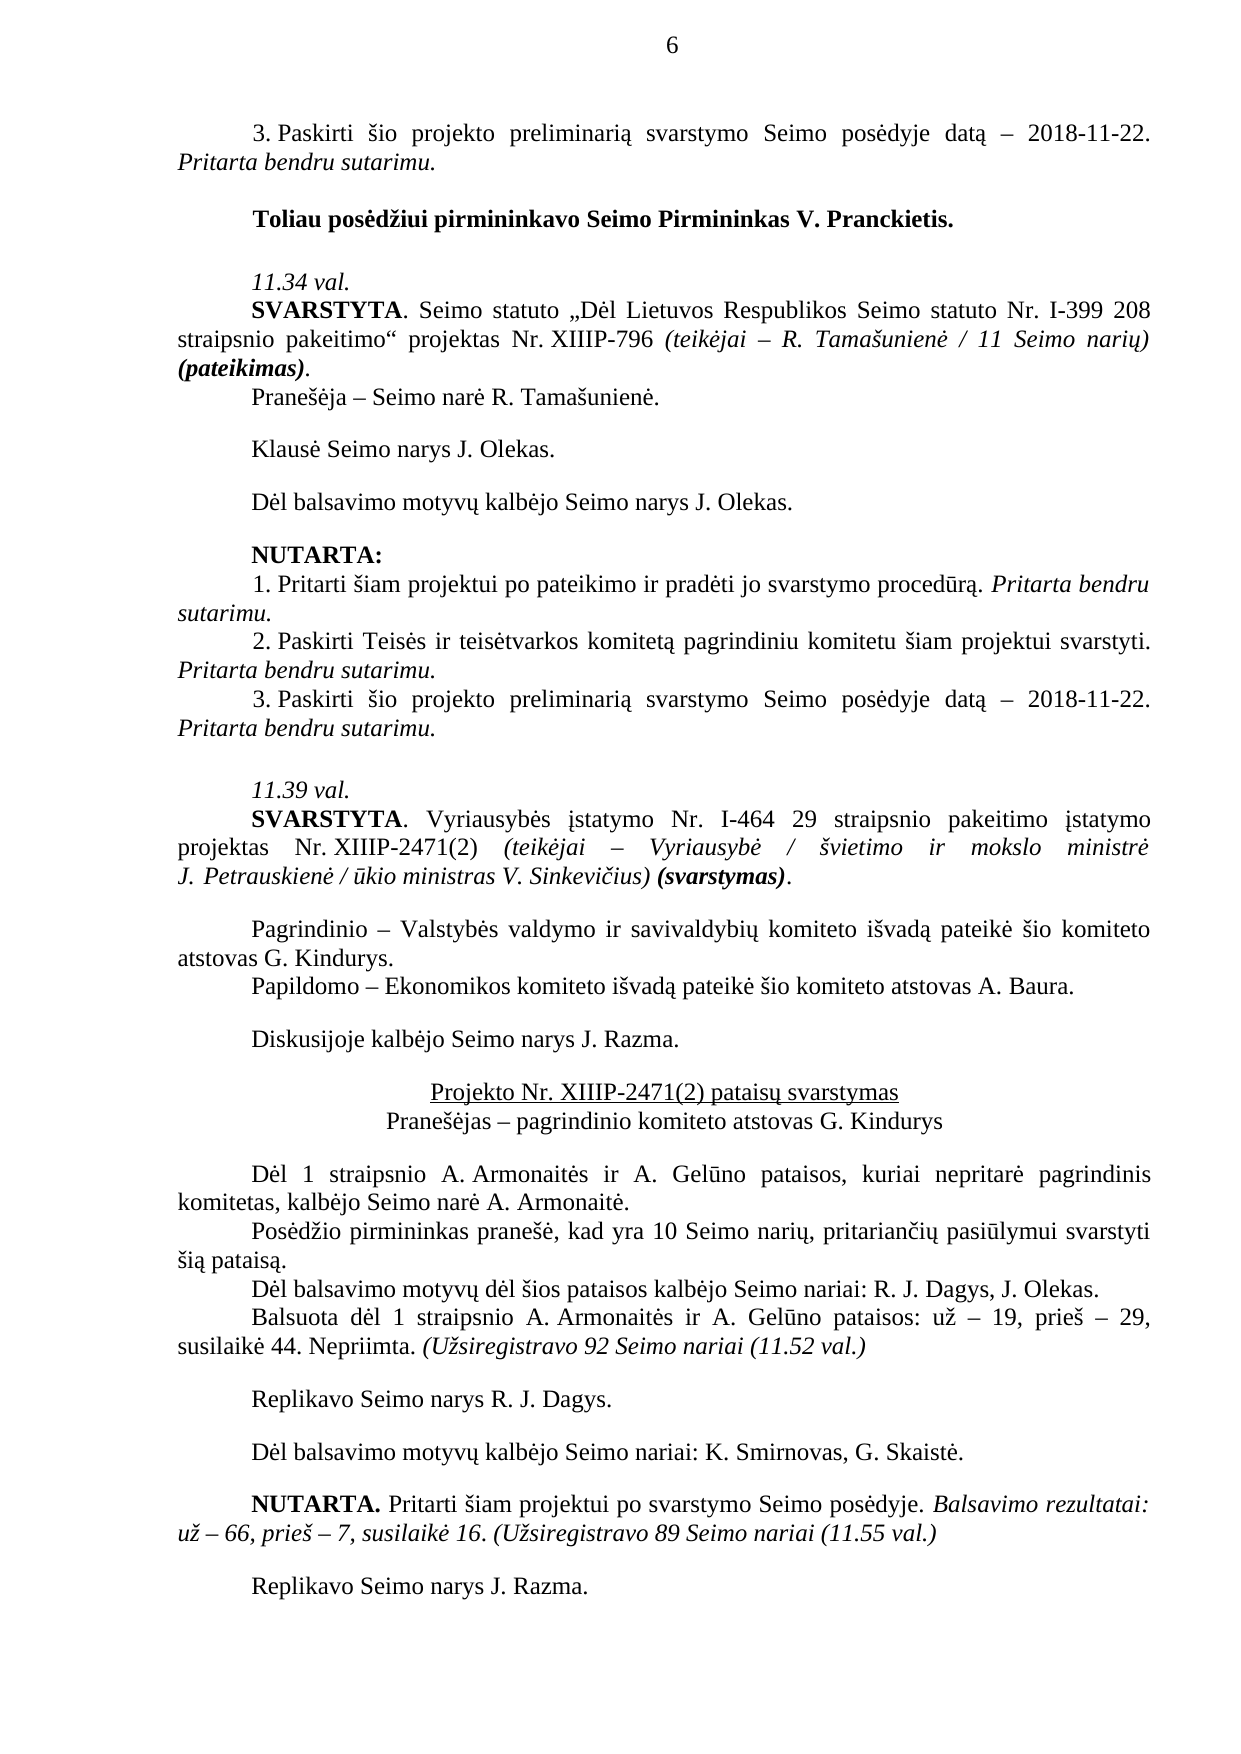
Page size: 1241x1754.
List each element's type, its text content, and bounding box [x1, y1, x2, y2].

text Dėl 1 straipsnio A. Armonaitės ir A. Gelūno pataisos, kuriai nepritarė pagrindinis komitetas, kalbėjo Seimo narė A. Armonaitė. [177, 1159, 1152, 1216]
text Replikavo Seimo narys R. J. Dagys. [177, 1384, 1152, 1413]
text Pranešėja – Seimo narė R. Tamašunienė. [177, 382, 1152, 410]
text NUTARTA. Pritarti šiam projektui po svarstymo Seimo posėdyje. Balsavimo rezultatai: už – 66, prieš – 7, susilaikė 16. (Užsiregistravo 89 Seimo nariai (11.55 val.) [177, 1489, 1152, 1547]
text Balsuota dėl 1 straipsnio A. Armonaitės ir A. Gelūno pataisos: už – 19, prieš – 29, susilaikė 44. Nepriimta. (Užsiregistravo 92 Seimo nariai (11.52 val.) [177, 1302, 1152, 1360]
text Papildomo – Ekonomikos komiteto išvadą pateikė šio komiteto atstovas A. Baura. [177, 971, 1152, 1000]
text 3. Paskirti šio projekto preliminarią svarstymo Seimo posėdyje datą – 2018-11-22. Pritarta bendru sutarimu. [177, 684, 1152, 741]
text Dėl balsavimo motyvų kalbėjo Seimo nariai: K. Smirnovas, G. Skaistė. [177, 1437, 1152, 1466]
text SVARSTYTA. Seimo statuto „Dėl Lietuvos Respublikos Seimo statuto Nr. I-399 208 straipsnio pakeitimo“ projektas Nr. XIIIP-796 (teikėjai – R. Tamašunienė / 11 Seimo narių) (pateikimas). [177, 295, 1152, 382]
text 2. Paskirti Teisės ir teisėtvarkos komitetą pagrindiniu komitetu šiam projektui svarstyti. Pritarta bendru sutarimu. [177, 626, 1152, 684]
text Toliau posėdžiui pirmininkavo Seimo Pirmininkas V. Pranckietis. [177, 204, 1152, 233]
text Replikavo Seimo narys J. Razma. [177, 1571, 1152, 1600]
text 3. Paskirti šio projekto preliminarią svarstymo Seimo posėdyje datą – 2018-11-22. Pritarta bendru sutarimu. [177, 118, 1152, 176]
text Diskusijoje kalbėjo Seimo narys J. Razma. [177, 1024, 1152, 1053]
text 11.34 val. [177, 267, 1152, 295]
text Posėdžio pirmininkas pranešė, kad yra 10 Seimo narių, pritariančių pasiūlymui svarstyti šią pataisą. [177, 1216, 1152, 1274]
text Dėl balsavimo motyvų dėl šios pataisos kalbėjo Seimo nariai: R. J. Dagys, J. Olekas. [177, 1274, 1152, 1302]
text NUTARTA: [177, 540, 1152, 569]
text Klausė Seimo narys J. Olekas. [177, 434, 1152, 463]
text Pranešėjas – pagrindinio komiteto atstovas G. Kindurys [177, 1106, 1152, 1134]
text 1. Pritarti šiam projektui po pateikimo ir pradėti jo svarstymo procedūrą. Pritarta bendru sutarimu. [177, 569, 1152, 626]
text Dėl balsavimo motyvų kalbėjo Seimo narys J. Olekas. [177, 487, 1152, 516]
text SVARSTYTA. Vyriausybės įstatymo Nr. I-464 29 straipsnio pakeitimo įstatymo projektas Nr. XIIIP-2471(2) (teikėjai – Vyriausybė / švietimo ir mokslo ministrė J. Petrauskienė / ūkio ministras V. Sinkevičius) (svarstymas). [177, 804, 1152, 890]
text 11.39 val. [177, 775, 1152, 804]
text Pagrindinio – Valstybės valdymo ir savivaldybių komiteto išvadą pateikė šio komiteto atstovas G. Kindurys. [177, 914, 1152, 971]
text Projekto Nr. XIIIP-2471(2) pataisų svarstymas [177, 1077, 1152, 1106]
